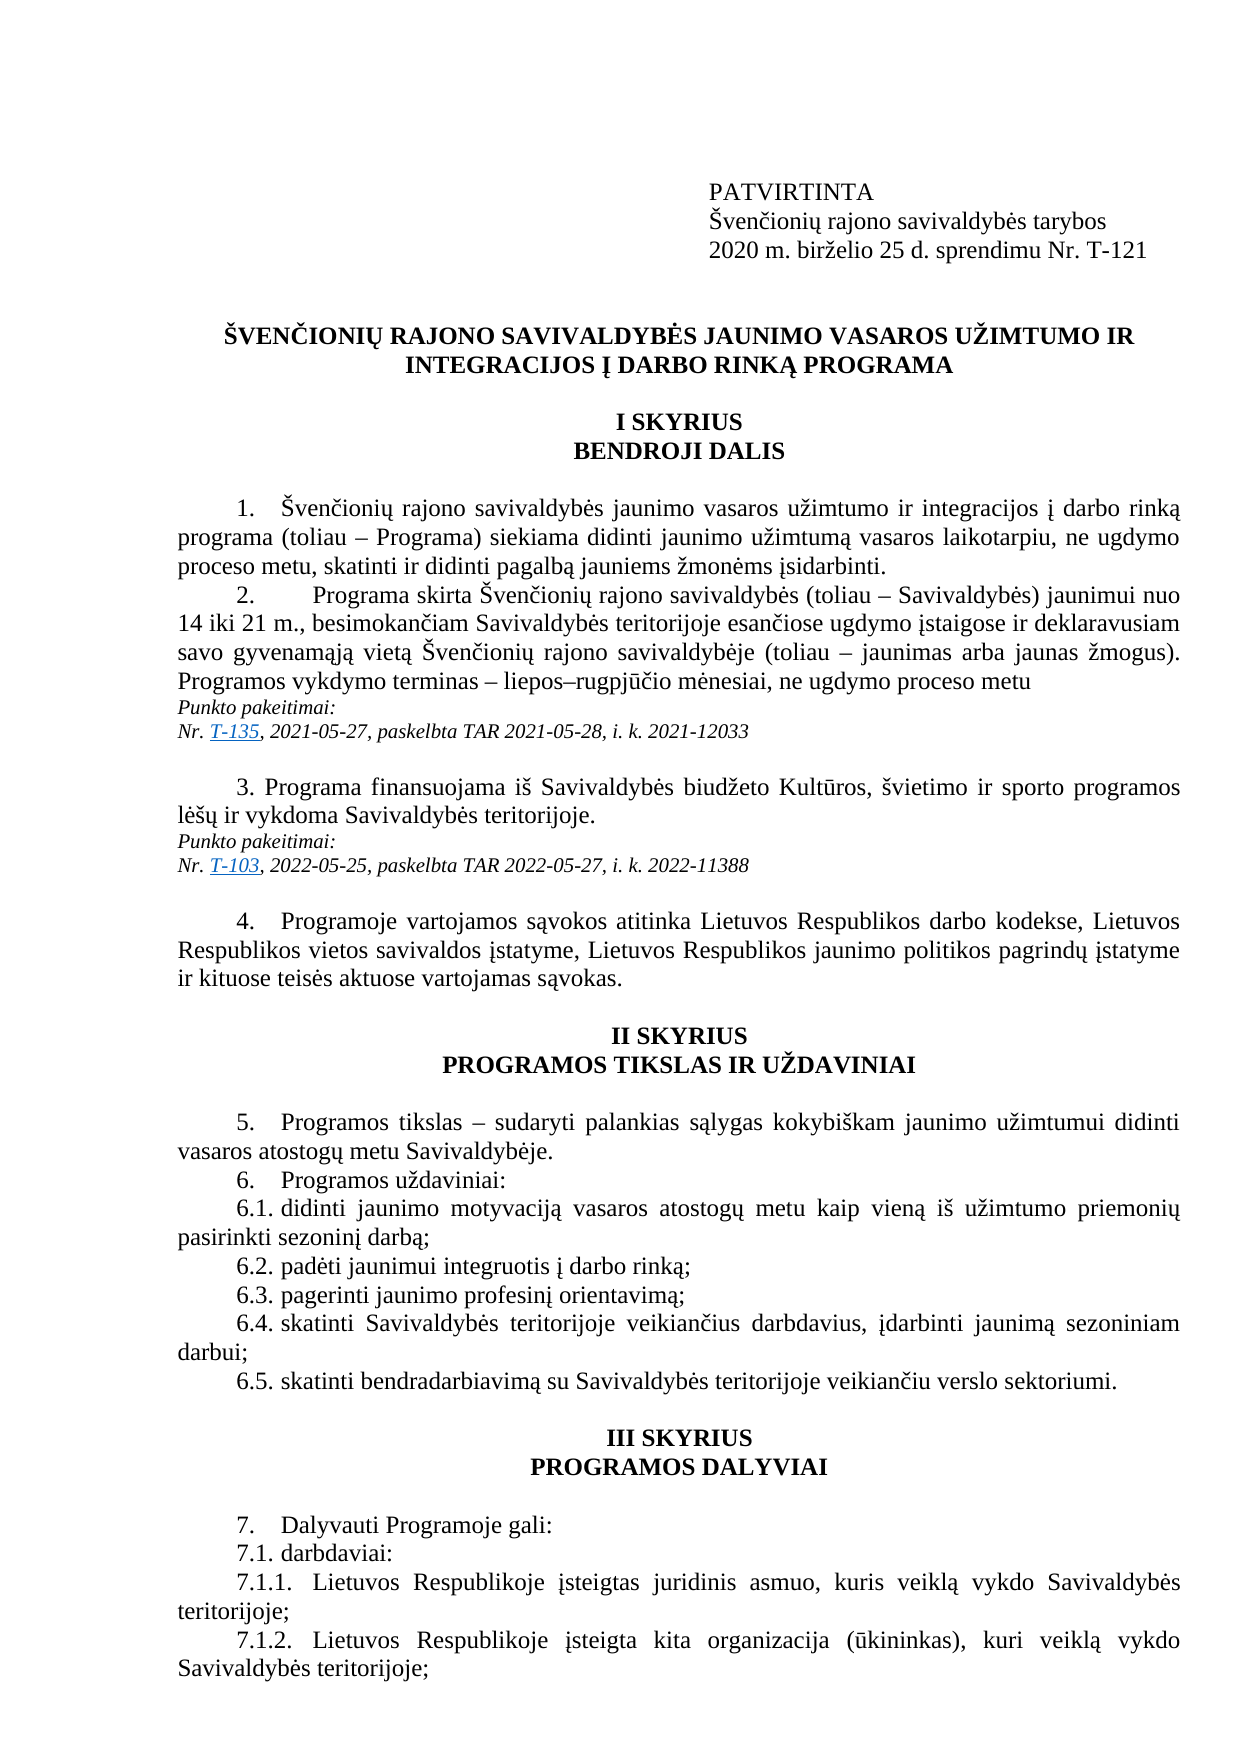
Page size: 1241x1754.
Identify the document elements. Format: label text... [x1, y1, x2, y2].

text 2. Programa skirta Švenčionių rajono savivaldybės (toliau – Savivaldybės) jaunimui nuo 14 iki 21 m., besimokančiam Savivaldybės teritorijoje esančiose ugdymo įstaigose ir deklaravusiam savo gyvenamąją vietą Švenčionių rajono savivaldybėje (toliau – jaunimas arba jaunas žmogus). Programos vykdymo terminas – liepos–rugpjūčio mėnesiai, ne ugdymo proceso metu [177, 580, 1181, 695]
text II SKYRIUS [177, 1021, 1181, 1050]
text Švenčionių rajono savivaldybės tarybos [177, 206, 1181, 235]
text 5. Programos tikslas – sudaryti palankias sąlygas kokybiškam jaunimo užimtumui didinti vasaros atostogų metu Savivaldybėje. [177, 1107, 1181, 1165]
text PROGRAMOS TIKSLAS IR UŽDAVINIAI [177, 1050, 1181, 1078]
text 2020 m. birželio 25 d. sprendimu Nr. T-121 [177, 235, 1181, 263]
text PROGRAMOS DALYVIAI [177, 1452, 1181, 1481]
text 6.3. pagerinti jaunimo profesinį orientavimą; [177, 1280, 1181, 1308]
text Punkto pakeitimai: [177, 695, 1181, 719]
text III SKYRIUS [177, 1423, 1181, 1452]
text Nr. T-103, 2022-05-25, paskelbta TAR 2022-05-27, i. k. 2022-11388 [177, 853, 1181, 877]
text 7.1. darbdaviai: [177, 1538, 1181, 1567]
text 6.1. didinti jaunimo motyvaciją vasaros atostogų metu kaip vieną iš užimtumo priemonių pasirinkti sezoninį darbą; [177, 1193, 1181, 1251]
text 1. Švenčionių rajono savivaldybės jaunimo vasaros užimtumo ir integracijos į darbo rinką programa (toliau – Programa) siekiama didinti jaunimo užimtumą vasaros laikotarpiu, ne ugdymo proceso metu, skatinti ir didinti pagalbą jauniems žmonėms įsidarbinti. [177, 493, 1181, 580]
text 7.1.1. Lietuvos Respublikoje įsteigtas juridinis asmuo, kuris veiklą vykdo Savivaldybės teritorijoje; [177, 1567, 1181, 1625]
text 7.1.2. Lietuvos Respublikoje įsteigta kita organizacija (ūkininkas), kuri veiklą vykdo Savivaldybės teritorijoje; [177, 1625, 1181, 1682]
text 4. Programoje vartojamos sąvokos atitinka Lietuvos Respublikos darbo kodekse, Lietuvos Respublikos vietos savivaldos įstatyme, Lietuvos Respublikos jaunimo politikos pagrindų įstatyme ir kituose teisės aktuose vartojamas sąvokas. [177, 906, 1181, 992]
text PATVIRTINTA [177, 177, 1181, 206]
text 7. Dalyvauti Programoje gali: [177, 1510, 1181, 1538]
text BENDROJI DALIS [177, 436, 1181, 465]
text Nr. T-135, 2021-05-27, paskelbta TAR 2021-05-28, i. k. 2021-12033 [177, 719, 1181, 743]
text 3. Programa finansuojama iš Savivaldybės biudžeto Kultūros, švietimo ir sporto programos lėšų ir vykdoma Savivaldybės teritorijoje. [177, 772, 1181, 829]
text 6.5. skatinti bendradarbiavimą su Savivaldybės teritorijoje veikiančiu verslo sektoriumi. [177, 1366, 1181, 1395]
text 6.4. skatinti Savivaldybės teritorijoje veikiančius darbdavius, įdarbinti jaunimą sezoniniam darbui; [177, 1308, 1181, 1366]
text ŠVENČIONIŲ RAJONO SAVIVALDYBĖS JAUNIMO VASAROS UŽIMTUMO IR INTEGRACIJOS Į DARBO RINKĄ PROGRAMA [177, 321, 1181, 378]
text Punkto pakeitimai: [177, 829, 1181, 853]
text 6.2. padėti jaunimui integruotis į darbo rinką; [177, 1251, 1181, 1280]
text 6. Programos uždaviniai: [177, 1165, 1181, 1193]
text I SKYRIUS [177, 407, 1181, 436]
